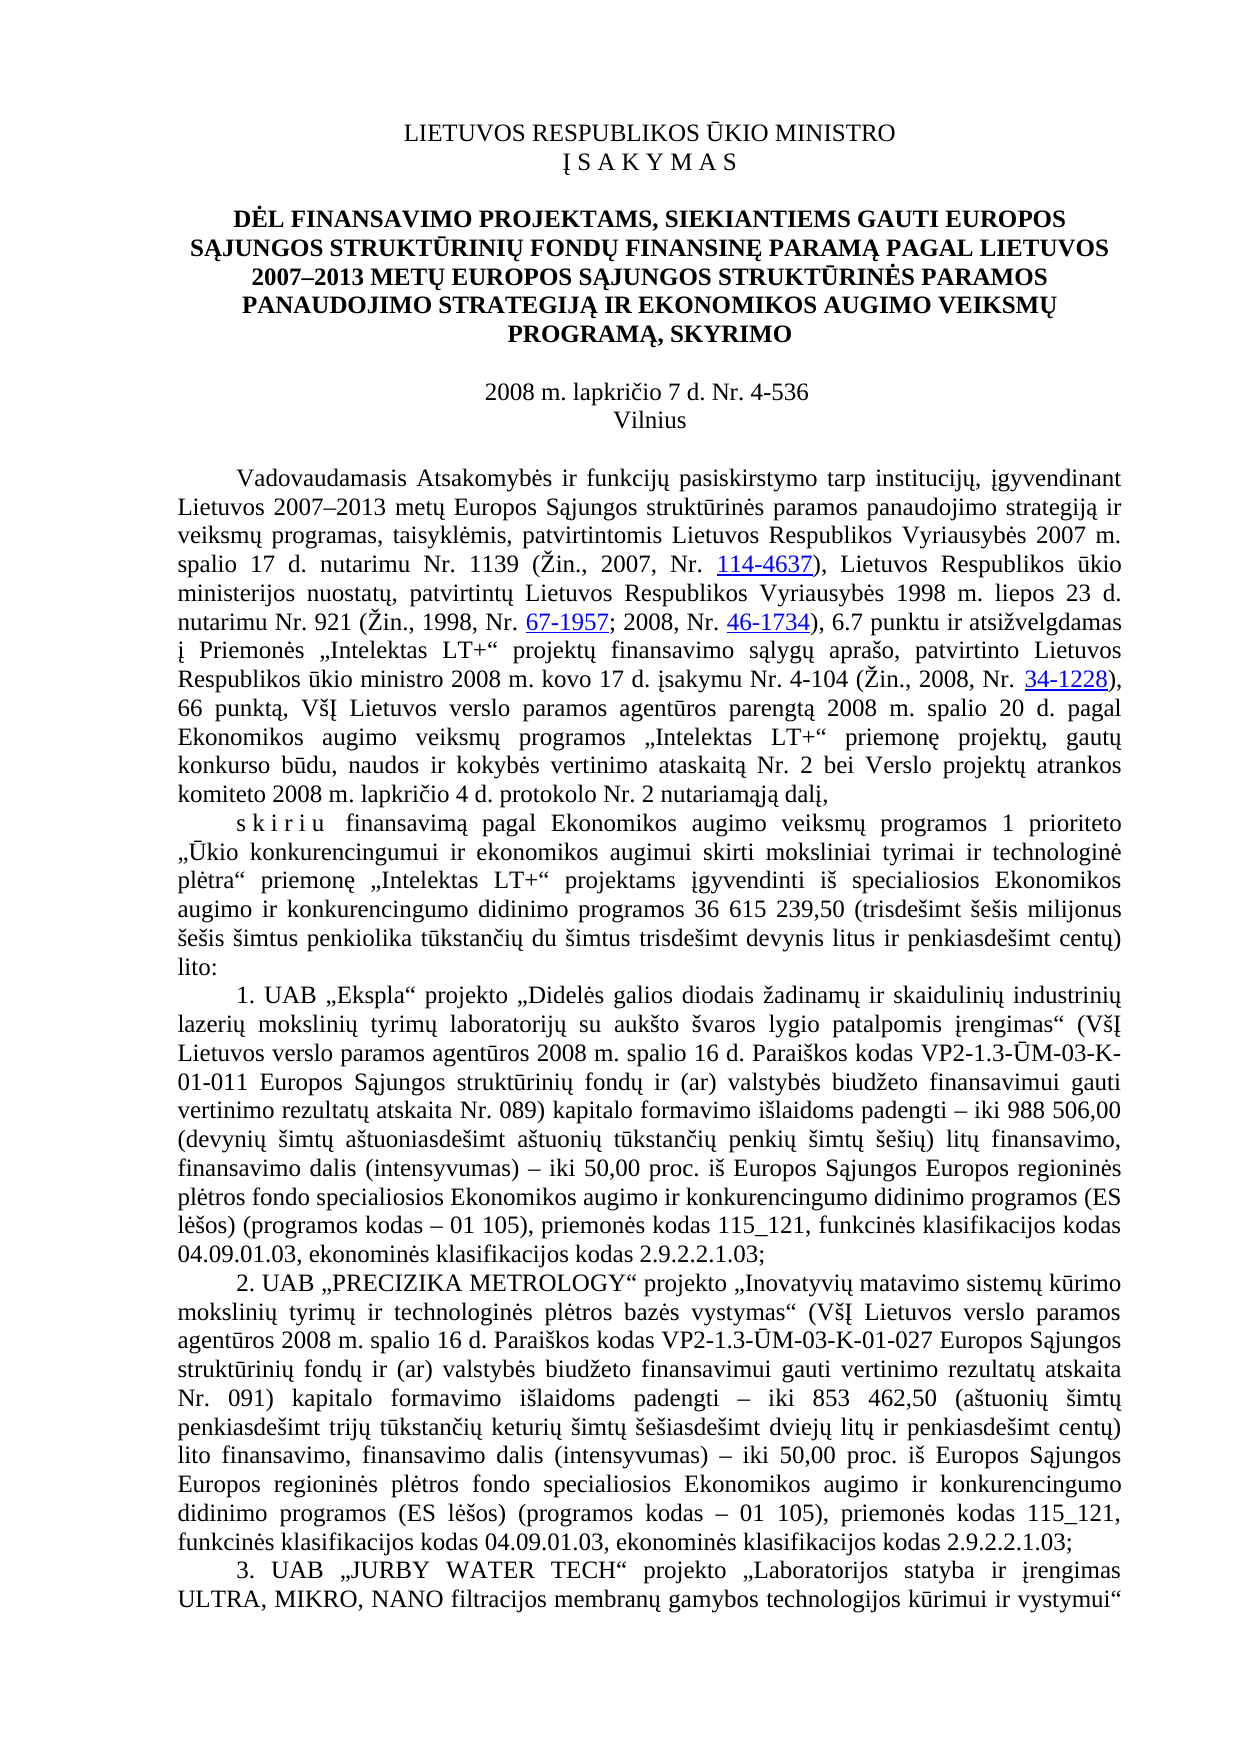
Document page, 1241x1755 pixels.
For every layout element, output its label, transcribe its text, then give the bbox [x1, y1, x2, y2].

text 1. UAB „Ekspla“ projekto „Didelės galios diodais žadinamų ir skaidulinių industrinių lazerių mokslinių tyrimų laboratorijų su aukšto švaros lygio patalpomis įrengimas“ (VšĮ Lietuvos verslo paramos agentūros 2008 m. spalio 16 d. Paraiškos kodas VP2-1.3-ŪM-03-K-01-011 Europos Sąjungos struktūrinių fondų ir (ar) valstybės biudžeto finansavimui gauti vertinimo rezultatų atskaita Nr. 089) kapitalo formavimo išlaidoms padengti – iki 988 506,00 (devynių šimtų aštuoniasdešimt aštuonių tūkstančių penkių šimtų šešių) litų finansavimo, finansavimo dalis (intensyvumas) – iki 50,00 proc. iš Europos Sąjungos Europos regioninės plėtros fondo specialiosios Ekonomikos augimo ir konkurencingumo didinimo programos (ES lėšos) (programos kodas – 01 105), priemonės kodas 115_121, funkcinės klasifikacijos kodas 04.09.01.03, ekonominės klasifikacijos kodas 2.9.2.2.1.03; [177, 981, 1122, 1268]
text 2008 m. lapkričio 7 d. Nr. 4-536 [177, 377, 1122, 406]
text Vilnius [177, 406, 1122, 434]
text ĮSAKYMAS [177, 147, 1122, 176]
text skiriu finansavimą pagal Ekonomikos augimo veiksmų programos 1 prioriteto „Ūkio konkurencingumui ir ekonomikos augimui skirti moksliniai tyrimai ir technologinė plėtra“ priemonę „Intelektas LT+“ projektams įgyvendinti iš specialiosios Ekonomikos augimo ir konkurencingumo didinimo programos 36 615 239,50 (trisdešimt šešis milijonus šešis šimtus penkiolika tūkstančių du šimtus trisdešimt devynis litus ir penkiasdešimt centų) lito: [177, 808, 1122, 981]
text 2. UAB „PRECIZIKA METROLOGY“ projekto „Inovatyvių matavimo sistemų kūrimo mokslinių tyrimų ir technologinės plėtros bazės vystymas“ (VšĮ Lietuvos verslo paramos agentūros 2008 m. spalio 16 d. Paraiškos kodas VP2-1.3-ŪM-03-K-01-027 Europos Sąjungos struktūrinių fondų ir (ar) valstybės biudžeto finansavimui gauti vertinimo rezultatų atskaita Nr. 091) kapitalo formavimo išlaidoms padengti – iki 853 462,50 (aštuonių šimtų penkiasdešimt trijų tūkstančių keturių šimtų šešiasdešimt dviejų litų ir penkiasdešimt centų) lito finansavimo, finansavimo dalis (intensyvumas) – iki 50,00 proc. iš Europos Sąjungos Europos regioninės plėtros fondo specialiosios Ekonomikos augimo ir konkurencingumo didinimo programos (ES lėšos) (programos kodas – 01 105), priemonės kodas 115_121, funkcinės klasifikacijos kodas 04.09.01.03, ekonominės klasifikacijos kodas 2.9.2.2.1.03; [177, 1268, 1122, 1556]
text Vadovaudamasis Atsakomybės ir funkcijų pasiskirstymo tarp institucijų, įgyvendinant Lietuvos 2007–2013 metų Europos Sąjungos struktūrinės paramos panaudojimo strategiją ir veiksmų programas, taisyklėmis, patvirtintomis Lietuvos Respublikos Vyriausybės 2007 m. spalio 17 d. nutarimu Nr. 1139 (Žin., 2007, Nr. 114-4637), Lietuvos Respublikos ūkio ministerijos nuostatų, patvirtintų Lietuvos Respublikos Vyriausybės 1998 m. liepos 23 d. nutarimu Nr. 921 (Žin., 1998, Nr. 67-1957; 2008, Nr. 46-1734), 6.7 punktu ir atsižvelgdamas į Priemonės „Intelektas LT+“ projektų finansavimo sąlygų aprašo, patvirtinto Lietuvos Respublikos ūkio ministro 2008 m. kovo 17 d. įsakymu Nr. 4-104 (Žin., 2008, Nr. 34-1228), 66 punktą, VšĮ Lietuvos verslo paramos agentūros parengtą 2008 m. spalio 20 d. pagal Ekonomikos augimo veiksmų programos „Intelektas LT+“ priemonę projektų, gautų konkurso būdu, naudos ir kokybės vertinimo ataskaitą Nr. 2 bei Verslo projektų atrankos komiteto 2008 m. lapkričio 4 d. protokolo Nr. 2 nutariamąją dalį, [177, 463, 1122, 808]
text LIETUVOS RESPUBLIKOS ŪKIO MINISTRO [177, 118, 1122, 147]
text 3. UAB „JURBY WATER TECH“ projekto „Laboratorijos statyba ir įrengimas ULTRA, MIKRO, NANO filtracijos membranų gamybos technologijos kūrimui ir vystymui“ [177, 1556, 1122, 1613]
text DĖL FINANSAVIMO PROJEKTAMS, SIEKIANTIEMS GAUTI EUROPOS SĄJUNGOS STRUKTŪRINIŲ FONDŲ FINANSINĘ PARAMĄ PAGAL LIETUVOS 2007–2013 METŲ EUROPOS SĄJUNGOS STRUKTŪRINĖS PARAMOS PANAUDOJIMO STRATEGIJĄ IR EKONOMIKOS AUGIMO VEIKSMŲ PROGRAMĄ, SKYRIMO [177, 204, 1122, 348]
